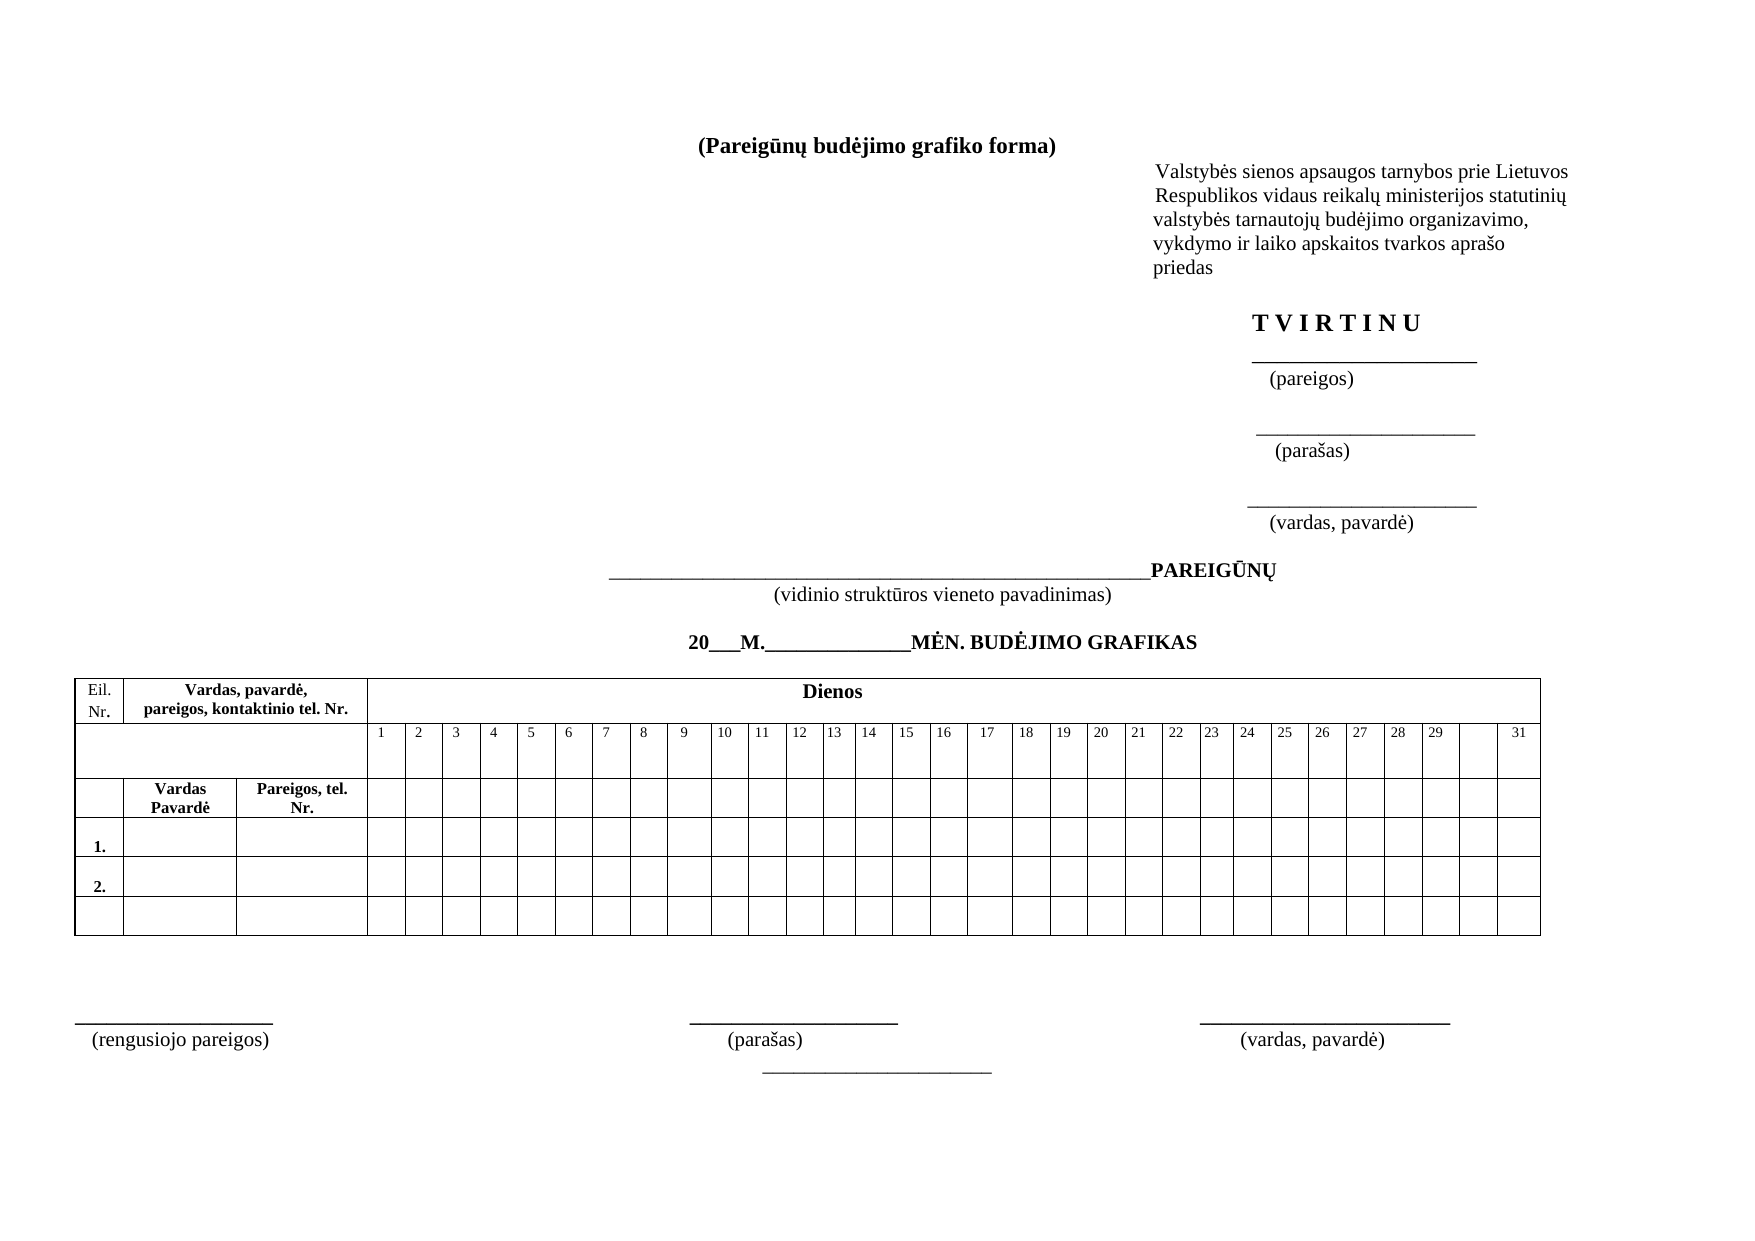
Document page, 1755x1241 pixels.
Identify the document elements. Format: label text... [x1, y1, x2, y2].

table_cell [787, 779, 823, 817]
table_cell [824, 857, 855, 896]
table_cell [749, 779, 786, 817]
table_cell [481, 779, 517, 817]
table_cell [124, 857, 236, 896]
table_cell [856, 779, 892, 817]
table_cell [1051, 779, 1087, 817]
table_cell [1126, 818, 1162, 856]
table_cell [368, 897, 405, 935]
table_cell [237, 897, 367, 935]
table_cell [1347, 779, 1384, 817]
table_cell [124, 818, 236, 856]
table_cell [1051, 818, 1087, 856]
table_cell [237, 818, 367, 856]
table_cell [1498, 818, 1540, 856]
table_cell [443, 779, 480, 817]
table_cell [1234, 818, 1271, 856]
table_cell [856, 857, 892, 896]
table_cell [518, 857, 555, 896]
table_cell 16 [931, 724, 967, 777]
table_cell [1272, 779, 1308, 817]
table_header Dienos [368, 679, 1540, 722]
table_cell [749, 897, 786, 935]
table_cell [712, 818, 748, 856]
text priedas [206, 255, 1611, 279]
table_cell [593, 779, 630, 817]
table_cell 6 [556, 724, 592, 777]
table_cell [406, 818, 442, 856]
table_cell 29 [1423, 724, 1459, 777]
text (pareigos) [1155, 365, 1679, 389]
text (vardas, pavardė) [1155, 510, 1679, 534]
table_cell [856, 818, 892, 856]
text _____________________ [1155, 413, 1679, 438]
table_cell [1385, 818, 1422, 856]
table_cell [406, 897, 442, 935]
table_cell [968, 779, 1012, 817]
table_cell [1201, 779, 1233, 817]
text Valstybės sienos apsaugos tarnybos prie Lietuvos [1155, 159, 1615, 183]
table_cell 22 [1163, 724, 1200, 777]
table_cell [631, 857, 667, 896]
table_cell [1347, 818, 1384, 856]
table_cell 25 [1272, 724, 1308, 777]
table_cell [1163, 857, 1200, 896]
table_cell [668, 779, 711, 817]
table_cell 11 [749, 724, 786, 777]
table_cell [518, 779, 555, 817]
table_cell [1309, 897, 1346, 935]
table_cell 14 [856, 724, 892, 777]
table_cell [787, 818, 823, 856]
table_cell Vardas Pavardė [124, 779, 236, 817]
table_header Vardas, pavardė, pareigos, kontaktinio tel. Nr. [124, 679, 367, 722]
table_cell [668, 857, 711, 896]
table_cell 2 [406, 724, 442, 777]
table_cell [893, 857, 930, 896]
table_cell [631, 818, 667, 856]
table_cell [406, 857, 442, 896]
table_cell [712, 897, 748, 935]
table_cell [1498, 857, 1540, 896]
table_cell [1460, 818, 1497, 856]
table_cell 30 [1460, 724, 1497, 777]
table_cell [1460, 857, 1497, 896]
table_cell [556, 779, 592, 817]
table_cell [1088, 779, 1125, 817]
table_cell [1498, 897, 1540, 935]
table_cell [893, 818, 930, 856]
table_cell 15 [893, 724, 930, 777]
table_cell 13 [824, 724, 855, 777]
table_cell [1347, 897, 1384, 935]
table_cell [1013, 779, 1050, 817]
table_cell [406, 779, 442, 817]
table_cell [1201, 818, 1233, 856]
table_cell [481, 857, 517, 896]
table_cell [931, 857, 967, 896]
table_cell [368, 857, 405, 896]
text (vidinio struktūros vieneto pavadinimas) [206, 582, 1679, 606]
text Respublikos vidaus reikalų ministerijos statutinių [1155, 183, 1615, 207]
table_cell [1272, 818, 1308, 856]
table_cell [787, 857, 823, 896]
table_cell [668, 818, 711, 856]
table_cell [1423, 818, 1459, 856]
table_cell [931, 818, 967, 856]
table_cell [931, 897, 967, 935]
table_cell [1460, 779, 1497, 817]
table_cell 1 [368, 724, 405, 777]
table_header Eil. Nr. [76, 679, 123, 722]
text 20___M.______________MĖN. BUDĖJIMO GRAFIKAS [206, 630, 1679, 654]
table_cell 21 [1126, 724, 1162, 777]
table_cell [968, 857, 1012, 896]
table_cell [1309, 779, 1346, 817]
table_cell [1201, 897, 1233, 935]
table_cell [556, 897, 592, 935]
table_cell [1385, 779, 1422, 817]
table_cell [824, 779, 855, 817]
table_cell [1272, 897, 1308, 935]
table_cell 5 [518, 724, 555, 777]
table_cell [1460, 897, 1497, 935]
table_cell [593, 897, 630, 935]
table_cell 28 [1385, 724, 1422, 777]
table_cell [931, 779, 967, 817]
table_cell 3 [443, 724, 480, 777]
table_cell [1423, 779, 1459, 817]
table_cell [668, 897, 711, 935]
table_cell [1234, 897, 1271, 935]
text ______________________ [1155, 486, 1679, 510]
table_cell [1051, 857, 1087, 896]
table_cell 7 [593, 724, 630, 777]
table_cell 10 [712, 724, 748, 777]
table_cell 18 [1013, 724, 1050, 777]
table_cell [556, 818, 592, 856]
table_cell [893, 779, 930, 817]
table_cell [76, 724, 367, 777]
table_cell [368, 818, 405, 856]
table_cell [1163, 779, 1200, 817]
table_cell [1088, 857, 1125, 896]
table_cell [1126, 779, 1162, 817]
table_cell [1347, 857, 1384, 896]
table_cell [893, 897, 930, 935]
table_cell [518, 897, 555, 935]
table_cell [1126, 897, 1162, 935]
table_cell [1013, 857, 1050, 896]
table_cell [1423, 857, 1459, 896]
table_cell [1423, 897, 1459, 935]
table_cell [749, 818, 786, 856]
text vykdymo ir laiko apskaitos tvarkos aprašo [1153, 231, 1648, 255]
table_cell [1385, 857, 1422, 896]
table_cell [1234, 857, 1271, 896]
table_cell [556, 857, 592, 896]
table_cell [968, 897, 1012, 935]
table_cell Pareigos, tel. Nr. [237, 779, 367, 817]
text ___________________ ____________________ ________________________ [75, 1003, 1679, 1027]
table_cell [968, 818, 1012, 856]
table_cell [237, 857, 367, 896]
table_cell [1234, 779, 1271, 817]
table_cell [593, 857, 630, 896]
table_cell 26 [1309, 724, 1346, 777]
table_cell [1309, 818, 1346, 856]
table_cell [1088, 818, 1125, 856]
table_cell [1498, 779, 1540, 817]
table_cell 19 [1051, 724, 1087, 777]
text valstybės tarnautojų budėjimo organizavimo, [1153, 207, 1591, 231]
text ____________________________________________________PAREIGŪNŲ [206, 558, 1679, 582]
table_cell [712, 857, 748, 896]
text ______________________ [75, 1051, 1679, 1076]
table_cell [1163, 897, 1200, 935]
table_cell [593, 818, 630, 856]
table_cell [1088, 897, 1125, 935]
table_cell 23 [1201, 724, 1233, 777]
table_cell [443, 897, 480, 935]
table_cell 1. [76, 818, 123, 856]
table_cell 24 [1234, 724, 1271, 777]
table_cell [368, 779, 405, 817]
table_cell [1385, 897, 1422, 935]
text (Pareigūnų budėjimo grafiko forma) [75, 132, 1679, 159]
table_cell 8 [631, 724, 667, 777]
table_cell [712, 779, 748, 817]
table_cell 20 [1088, 724, 1125, 777]
table_cell 2. [76, 857, 123, 896]
table_cell [787, 897, 823, 935]
table_cell 9 [668, 724, 711, 777]
table_cell [443, 857, 480, 896]
table_cell [631, 779, 667, 817]
table_cell [76, 897, 123, 935]
text (parašas) [1155, 438, 1679, 462]
table_cell [1272, 857, 1308, 896]
text (rengusiojo pareigos) (parašas) (vardas, pavardė) [75, 1027, 1679, 1051]
table_cell [631, 897, 667, 935]
table_cell [1013, 897, 1050, 935]
table_cell [1051, 897, 1087, 935]
table_cell [443, 818, 480, 856]
table_cell [76, 779, 123, 817]
text __________________ [1155, 337, 1679, 365]
table_cell [1309, 857, 1346, 896]
table_cell [1163, 818, 1200, 856]
table_cell [481, 818, 517, 856]
table_cell [481, 897, 517, 935]
table_cell [124, 897, 236, 935]
table_cell 12 [787, 724, 823, 777]
table_cell 17 17 [968, 724, 1012, 777]
table_cell [824, 818, 855, 856]
table_cell [518, 818, 555, 856]
table_cell [856, 897, 892, 935]
table_cell [749, 857, 786, 896]
table_cell [824, 897, 855, 935]
text T V I R T I N U [1155, 308, 1679, 337]
table_cell [1126, 857, 1162, 896]
table_cell [1013, 818, 1050, 856]
table_cell 27 [1347, 724, 1384, 777]
table_cell [1201, 857, 1233, 896]
table_cell 4 [481, 724, 517, 777]
table_cell 31 [1498, 724, 1540, 777]
